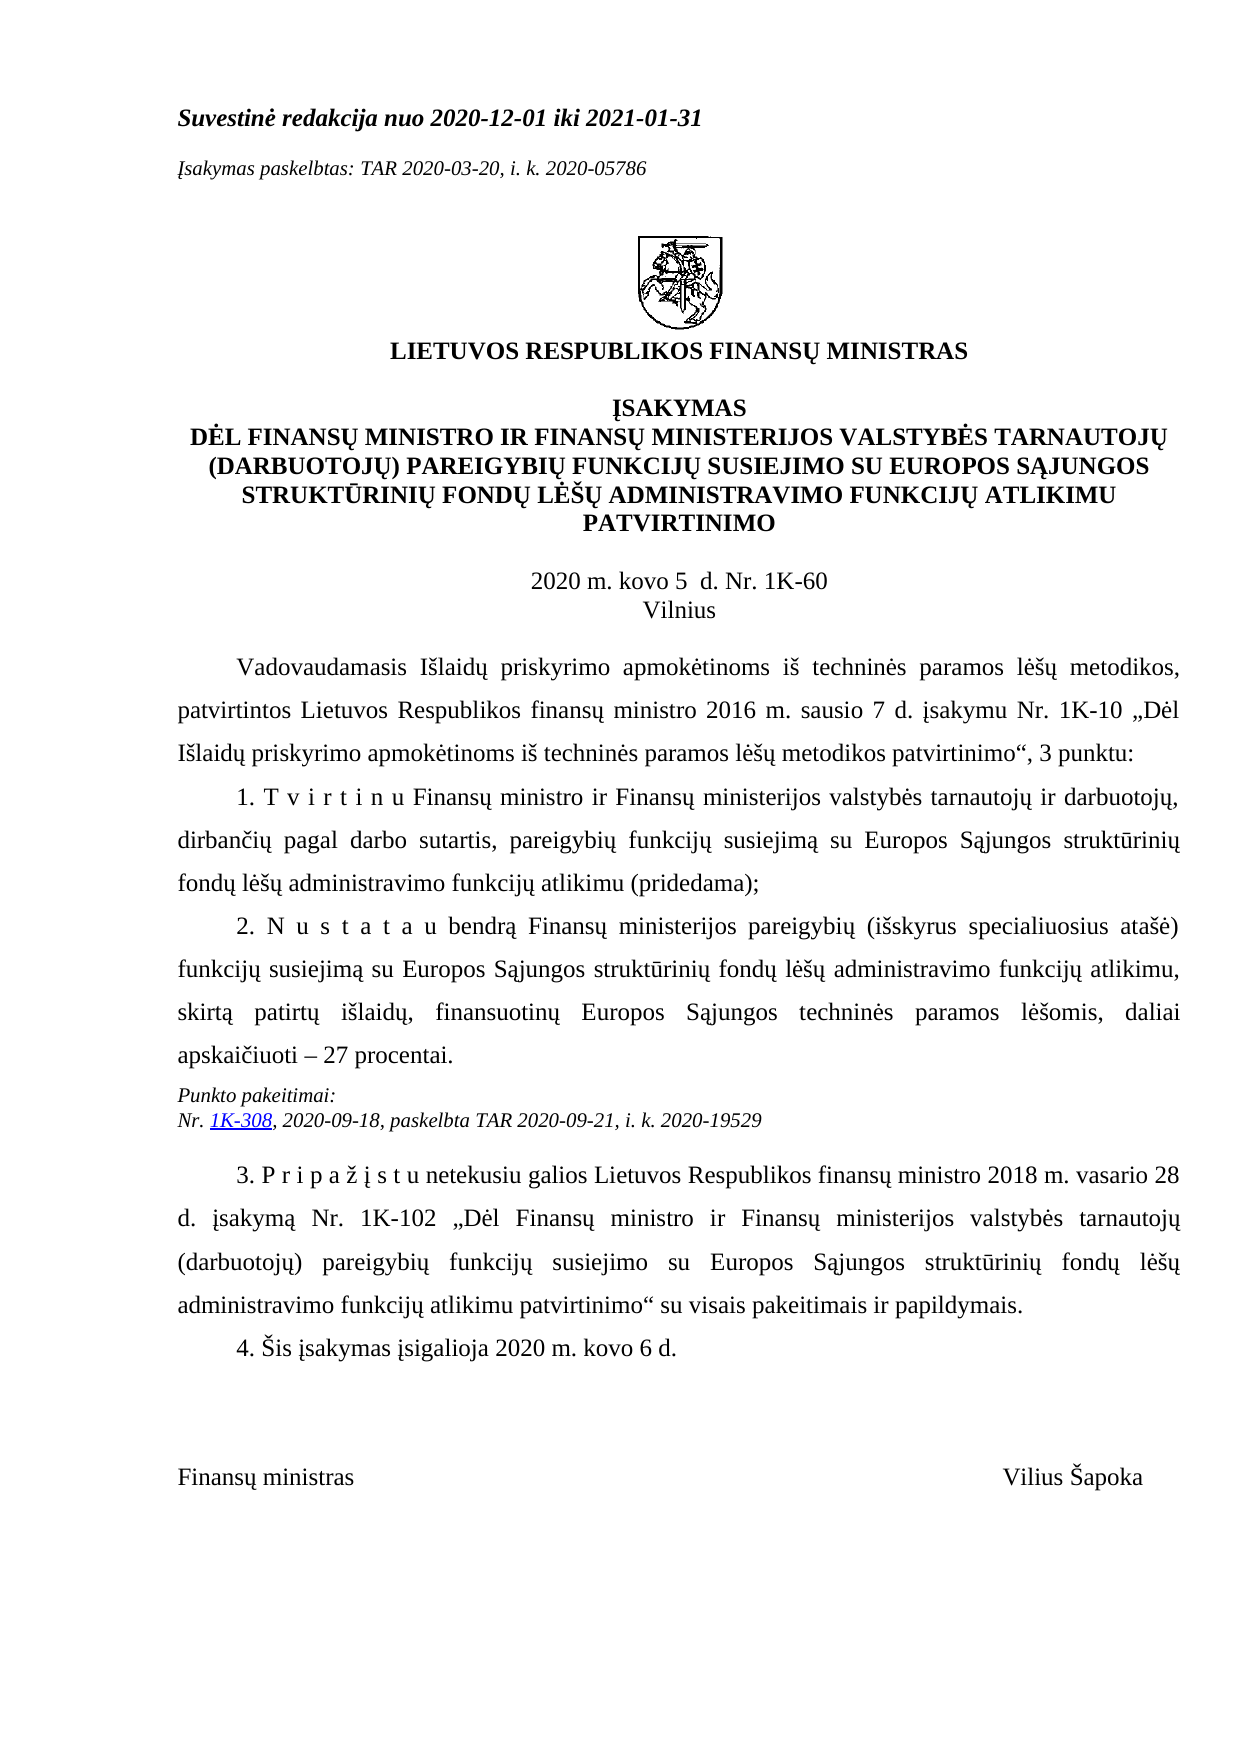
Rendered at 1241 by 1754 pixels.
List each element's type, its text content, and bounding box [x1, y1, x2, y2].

text Punkto pakeitimai: [177, 1083, 1181, 1107]
text Suvestinė redakcija nuo 2020-12-01 iki 2021-01-31 [177, 103, 1181, 132]
text LIETUVOS RESPUBLIKOS FINANSŲ MINISTRAS [177, 336, 1181, 365]
text 2. N u s t a t a u bendrą Finansų ministerijos pareigybių (išskyrus specialiuosius atašė) funkcijų susiejimą su Europos Sąjungos struktūrinių fondų lėšų administravimo funkcijų atlikimu, skirtą patirtų išlaidų, finansuotinų Europos Sąjungos techninės paramos lėšomis, daliai apskaičiuoti – 27 procentai. [177, 911, 1181, 1069]
text DĖL FINANSŲ MINISTRO IR FINANSŲ MINISTERIJOS VALSTYBĖS TARNAUTOJŲ (DARBUOTOJŲ) PAREIGYBIŲ FUNKCIJŲ SUSIEJIMO SU EUROPOS SĄJUNGOS STRUKTŪRINIŲ FONDŲ LĖŠŲ ADMINISTRAVIMO FUNKCIJŲ ATLIKIMU [177, 422, 1181, 508]
text PATVIRTINIMO [177, 508, 1181, 537]
text 3. P r i p a ž į s t u netekusiu galios Lietuvos Respublikos finansų ministro 2018 m. vasario 28 d. įsakymą Nr. 1K-102 „Dėl Finansų ministro ir Finansų ministerijos valstybės tarnautojų (darbuotojų) pareigybių funkcijų susiejimo su Europos Sąjungos struktūrinių fondų lėšų administravimo funkcijų atlikimu patvirtinimo“ su visais pakeitimais ir papildymais. [177, 1160, 1181, 1318]
text 4. Šis įsakymas įsigalioja 2020 m. kovo 6 d. [177, 1333, 1181, 1362]
text Finansų ministras Vilius Šapoka [177, 1462, 1181, 1491]
text Vilnius [177, 595, 1181, 623]
text Įsakymas paskelbtas: TAR 2020-03-20, i. k. 2020-05786 [177, 156, 1181, 180]
text 1. T v i r t i n u Finansų ministro ir Finansų ministerijos valstybės tarnautojų ir darbuotojų, dirbančių pagal darbo sutartis, pareigybių funkcijų susiejimą su Europos Sąjungos struktūrinių fondų lėšų administravimo funkcijų atlikimu (pridedama); [177, 782, 1181, 897]
text 2020 m. kovo 5 d. Nr. 1K-60 [177, 566, 1181, 595]
text Vadovaudamasis Išlaidų priskyrimo apmokėtinoms iš techninės paramos lėšų metodikos, patvirtintos Lietuvos Respublikos finansų ministro 2016 m. sausio 7 d. įsakymu Nr. 1K-10 „Dėl Išlaidų priskyrimo apmokėtinoms iš techninės paramos lėšų metodikos patvirtinimo“, 3 punktu: [177, 652, 1181, 767]
text Nr. 1K-308, 2020-09-18, paskelbta TAR 2020-09-21, i. k. 2020-19529 [177, 1107, 1181, 1132]
text ĮSAKYMAS [177, 393, 1181, 422]
